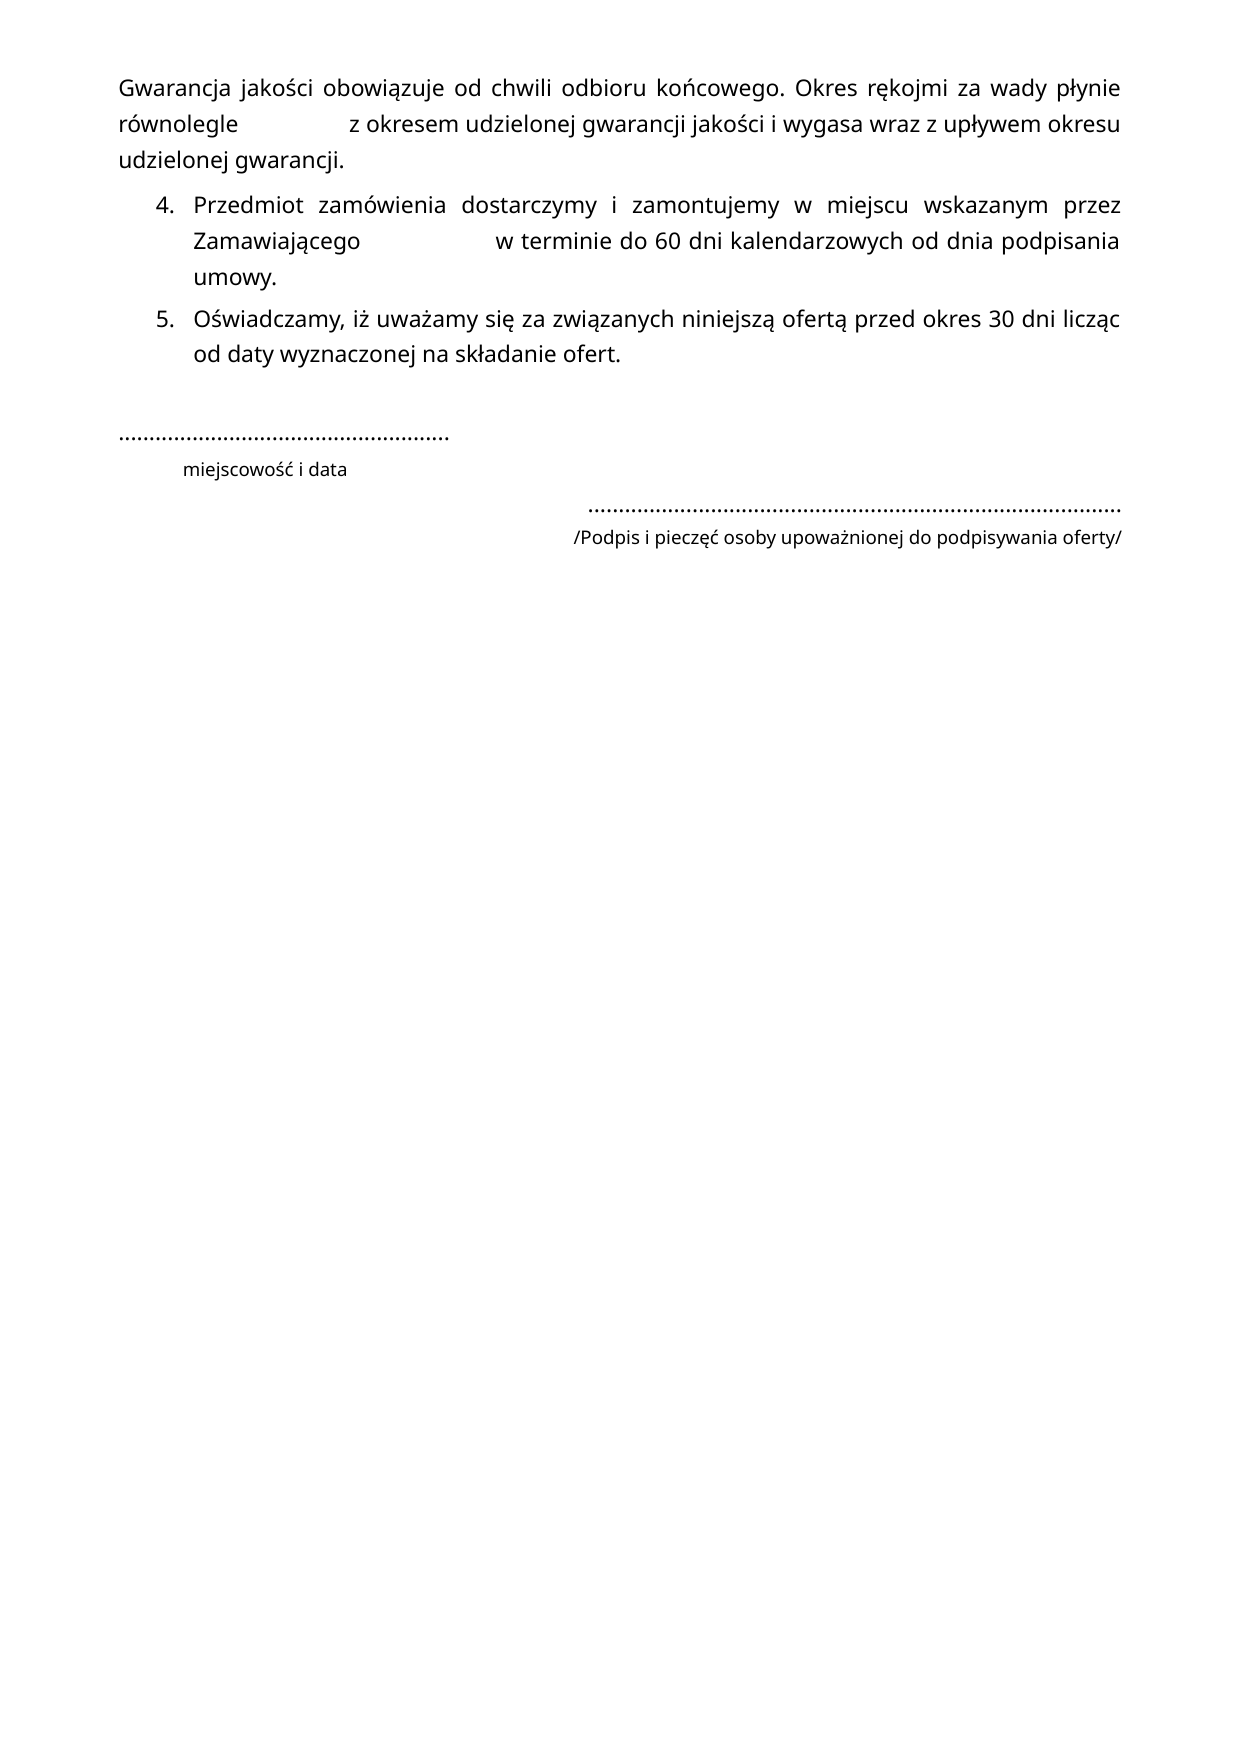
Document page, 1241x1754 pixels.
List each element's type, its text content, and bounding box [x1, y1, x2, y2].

text ...................................................... [118, 416, 1122, 447]
text Gwarancja jakości obowiązuje od chwili odbioru końcowego. Okres rękojmi za wady płynie równolegle z okresem udzielonej gwarancji jakości i wygasa wraz z upływem okresu udzielonej gwarancji. [118, 72, 1122, 175]
text /Podpis i pieczęć osoby upoważnionej do podpisywania oferty/ [118, 524, 1122, 549]
text ....................................................................................... [118, 488, 1122, 519]
text miejscowość i data [118, 452, 1122, 483]
list Oświadczamy, iż uważamy się za związanych niniejszą ofertą przed okres 30 dni licząc od daty wyznaczonej na składanie ofert. [156, 302, 1122, 370]
list Przedmiot zamówienia dostarczymy i zamontujemy w miejscu wskazanym przez Zamawiającego w terminie do 60 dni kalendarzowych od dnia podpisania umowy. [156, 189, 1122, 292]
